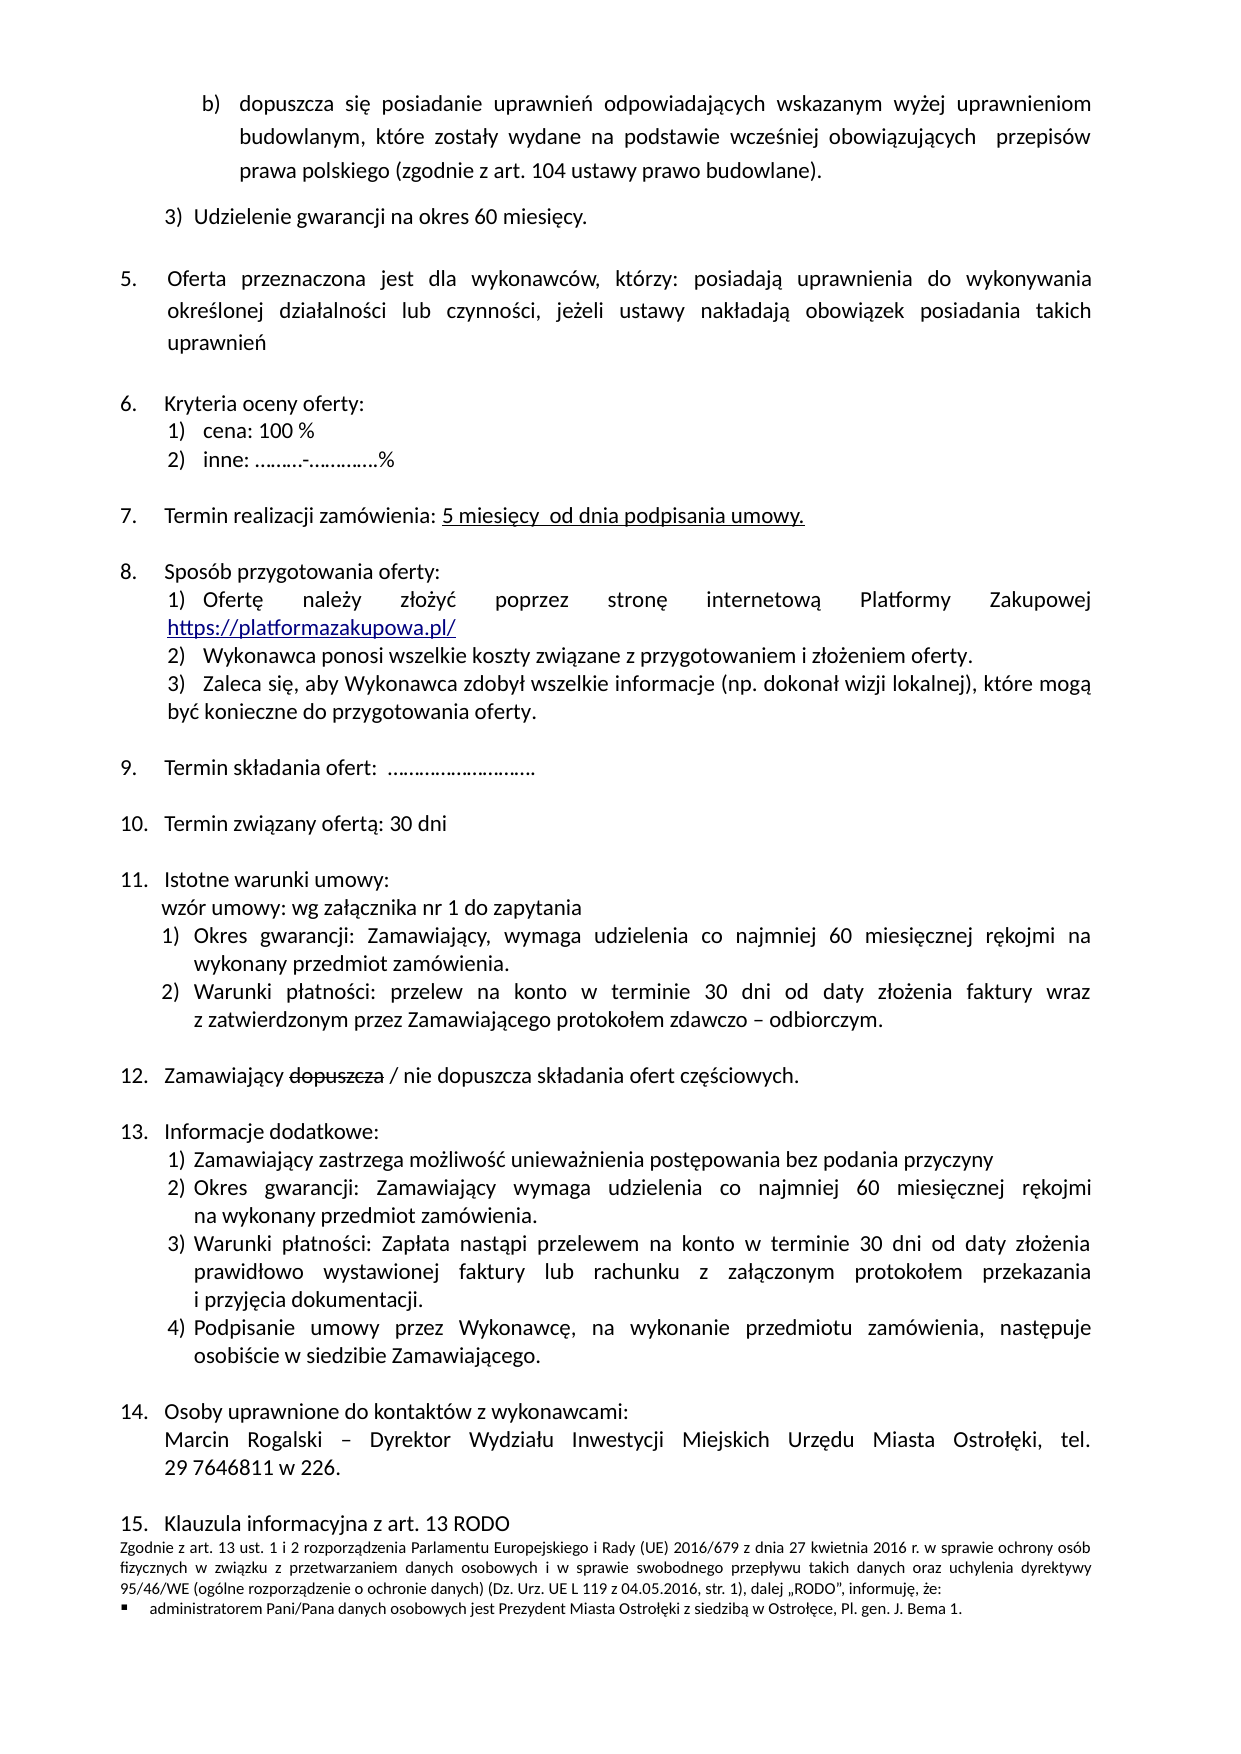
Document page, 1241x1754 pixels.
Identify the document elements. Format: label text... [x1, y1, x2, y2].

list Warunki płatności: przelew na konto w terminie 30 dni od daty złożenia faktury wraz z zatwierdzonym przez Zamawiającego protokołem zdawczo – odbiorczym. [161, 977, 1093, 1033]
text Marcin Rogalski – Dyrektor Wydziału Inwestycji Miejskich Urzędu Miasta Ostrołęki, tel. 29 7646811 w 226. [164, 1425, 1093, 1481]
list Wykonawca ponosi wszelkie koszty związane z przygotowaniem i złożeniem oferty. [167, 641, 1093, 669]
list Warunki płatności: Zapłata nastąpi przelewem na konto w terminie 30 dni od daty złożenia prawidłowo wystawionej faktury lub rachunku z załączonym protokołem przekazania i przyjęcia dokumentacji. [167, 1229, 1093, 1313]
list Kryteria oceny oferty: [120, 389, 1093, 417]
list Oferta przeznaczona jest dla wykonawców, którzy: posiadają uprawnienia do wykonywania określonej działalności lub czynności, jeżeli ustawy nakładają obowiązek posiadania takich uprawnień [120, 264, 1093, 356]
list Sposób przygotowania oferty: [120, 557, 1093, 585]
list Udzielenie gwarancji na okres 60 miesięcy. [164, 202, 1093, 230]
list Osoby uprawnione do kontaktów z wykonawcami: [120, 1397, 1093, 1425]
list Zaleca się, aby Wykonawca zdobył wszelkie informacje (np. dokonał wizji lokalnej), które mogą być konieczne do przygotowania oferty. [167, 669, 1093, 725]
list dopuszcza się posiadanie uprawnień odpowiadających wskazanym wyżej uprawnieniom budowlanym, które zostały wydane na podstawie wcześniej obowiązujących przepisów prawa polskiego (zgodnie z art. 104 ustawy prawo budowlane). [202, 89, 1093, 184]
list Ofertę należy złożyć poprzez stronę internetową Platformy Zakupowej https://platformazakupowa.pl/ [167, 585, 1093, 641]
list Informacje dodatkowe: [120, 1117, 1093, 1145]
list Okres gwarancji: Zamawiający, wymaga udzielenia co najmniej 60 miesięcznej rękojmi na wykonany przedmiot zamówienia. [161, 921, 1093, 977]
list cena: 100 % [167, 417, 1093, 445]
list Zamawiający dopuszcza / nie dopuszcza składania ofert częściowych. [120, 1061, 1093, 1089]
text wzór umowy: wg załącznika nr 1 do zapytania [161, 893, 1093, 921]
list Podpisanie umowy przez Wykonawcę, na wykonanie przedmiotu zamówienia, następuje osobiście w siedzibie Zamawiającego. [167, 1313, 1093, 1369]
list Termin realizacji zamówienia: 5 miesięcy od dnia podpisania umowy. [120, 501, 1093, 529]
list Klauzula informacyjna z art. 13 RODO [120, 1509, 1093, 1537]
list Termin składania ofert: ………………………. [120, 753, 1093, 781]
list Termin związany ofertą: 30 dni [120, 809, 1093, 837]
list Zamawiający zastrzega możliwość unieważnienia postępowania bez podania przyczyny [167, 1145, 1093, 1173]
list administratorem Pani/Pana danych osobowych jest Prezydent Miasta Ostrołęki z siedzibą w Ostrołęce, Pl. gen. J. Bema 1. [120, 1598, 1093, 1619]
list inne: ………-………….% [167, 445, 1093, 473]
list Okres gwarancji: Zamawiający wymaga udzielenia co najmniej 60 miesięcznej rękojmi na wykonany przedmiot zamówienia. [167, 1173, 1093, 1229]
text Zgodnie z art. 13 ust. 1 i 2 rozporządzenia Parlamentu Europejskiego i Rady (UE) 2016/679 z dnia 27 kwietnia 2016 r. w sprawie ochrony osób fizycznych w związku z przetwarzaniem danych osobowych i w sprawie swobodnego przepływu takich danych oraz uchylenia dyrektywy 95/46/WE (ogólne rozporządzenie o ochronie danych) (Dz. Urz. UE L 119 z 04.05.2016, str. 1), dalej „RODO”, informuję, że: [120, 1537, 1093, 1598]
list Istotne warunki umowy: [120, 865, 1093, 893]
